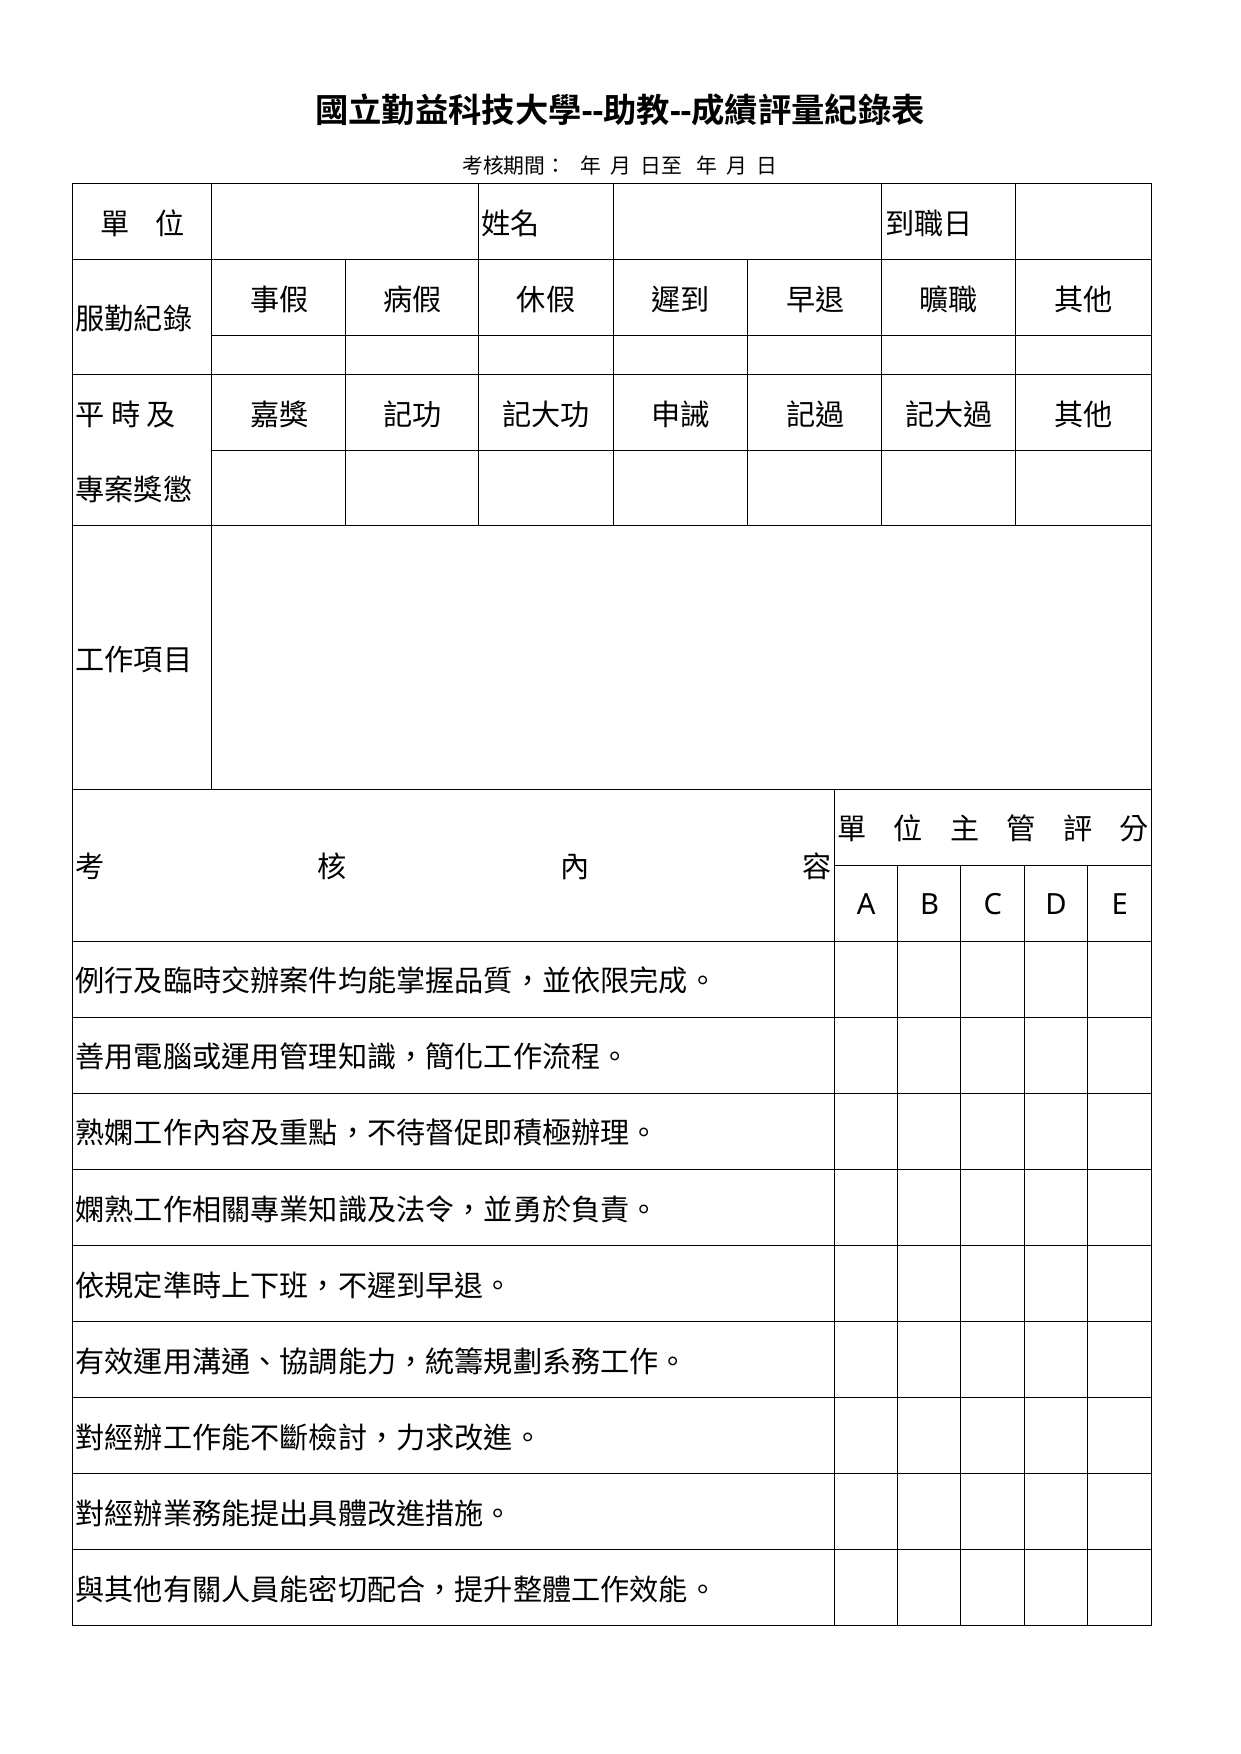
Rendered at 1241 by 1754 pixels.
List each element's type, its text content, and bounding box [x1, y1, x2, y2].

table_cell [1025, 1246, 1087, 1321]
table_cell [614, 336, 747, 374]
table_cell [614, 451, 747, 525]
table_cell [1088, 1246, 1151, 1321]
table_cell [961, 1246, 1024, 1321]
table_cell [961, 1322, 1024, 1397]
table_cell [479, 451, 613, 525]
table_cell 申誡 [614, 375, 747, 450]
table_cell [1016, 336, 1151, 374]
table_header [614, 184, 881, 259]
table_cell 單位主管評分 [835, 790, 1151, 864]
table_cell 記大功 [479, 375, 613, 450]
table_cell [346, 451, 478, 525]
table_cell [882, 451, 1015, 525]
table_header [1016, 184, 1151, 259]
table_cell [898, 1550, 960, 1625]
table_cell [961, 1170, 1024, 1245]
table_cell 例行及臨時交辦案件均能掌握品質，並依限完成。 [73, 942, 834, 1017]
table_cell 有效運用溝通、協調能力，統籌規劃系務工作。 [73, 1322, 834, 1397]
table_cell A [835, 866, 897, 941]
table_cell [748, 336, 881, 374]
table_cell [898, 1322, 960, 1397]
table_cell 服勤紀錄 [73, 260, 211, 374]
table_cell [898, 1170, 960, 1245]
table_cell 其他 [1016, 375, 1151, 450]
table_cell [1088, 1550, 1151, 1625]
table_cell [961, 1018, 1024, 1093]
table_cell 嫻熟工作相關專業知識及法令，並勇於負責。 [73, 1170, 834, 1245]
table_cell [835, 1474, 897, 1549]
table_cell 嘉獎 [212, 375, 345, 450]
table_cell 曠職 [882, 260, 1015, 335]
table_cell [835, 1094, 897, 1169]
table_cell [1088, 1170, 1151, 1245]
table_cell 病假 [346, 260, 478, 335]
table_cell [961, 1398, 1024, 1473]
table_cell [212, 526, 1151, 788]
table_cell 工作項目 [73, 526, 211, 788]
table_cell 與其他有關人員能密切配合，提升整體工作效能。 [73, 1550, 834, 1625]
table_cell [835, 942, 897, 1017]
table_cell D [1025, 866, 1087, 941]
table_cell [835, 1246, 897, 1321]
table_cell 對經辦業務能提出具體改進措施。 [73, 1474, 834, 1549]
table_cell [1088, 1094, 1151, 1169]
table_cell [835, 1018, 897, 1093]
table_cell [882, 336, 1015, 374]
text 國立勤益科技大學--助教--成績評量紀錄表 [62, 71, 1156, 146]
table_header 姓名 [479, 184, 613, 259]
table_cell 考核內容 [73, 790, 834, 941]
table_header [212, 184, 478, 259]
table_cell [898, 1018, 960, 1093]
table_cell B [898, 866, 960, 941]
table_cell [1025, 1018, 1087, 1093]
table_cell 對經辦工作能不斷檢討，力求改進。 [73, 1398, 834, 1473]
table_cell [1025, 1398, 1087, 1473]
table_cell [898, 1474, 960, 1549]
table_cell 早退 [748, 260, 881, 335]
table_header 到職日 [882, 184, 1015, 259]
table_cell [1025, 1322, 1087, 1397]
table_cell 休假 [479, 260, 613, 335]
table_cell [961, 1094, 1024, 1169]
table_cell 記大過 [882, 375, 1015, 450]
table_cell C [961, 866, 1024, 941]
table_cell 平 時 及 專案獎懲 [73, 375, 211, 525]
table_cell [346, 336, 478, 374]
table_cell E [1088, 866, 1151, 941]
table_cell [1016, 451, 1151, 525]
table_cell 事假 [212, 260, 345, 335]
table_cell [961, 1550, 1024, 1625]
table_cell [1025, 1170, 1087, 1245]
table_cell [961, 1474, 1024, 1549]
table_cell 依規定準時上下班，不遲到早退。 [73, 1246, 834, 1321]
table_cell 遲到 [614, 260, 747, 335]
table_cell [898, 1094, 960, 1169]
table_cell [479, 336, 613, 374]
table_header 單 位 [73, 184, 211, 259]
table_cell 熟嫻工作內容及重點，不待督促即積極辦理。 [73, 1094, 834, 1169]
table_cell [1025, 1094, 1087, 1169]
table_cell [1088, 1398, 1151, 1473]
table_cell [212, 451, 345, 525]
table_cell 善用電腦或運用管理知識，簡化工作流程。 [73, 1018, 834, 1093]
table_cell 記功 [346, 375, 478, 450]
table_cell 其他 [1016, 260, 1151, 335]
table_cell [1025, 1550, 1087, 1625]
table_cell [898, 1246, 960, 1321]
table_cell [835, 1322, 897, 1397]
table_cell [1025, 1474, 1087, 1549]
table_cell [835, 1398, 897, 1473]
table_cell [1088, 942, 1151, 1017]
table_cell [1088, 1322, 1151, 1397]
table_cell [961, 942, 1024, 1017]
table_cell [835, 1550, 897, 1625]
table_cell [212, 336, 345, 374]
table_cell [1025, 942, 1087, 1017]
table_cell [748, 451, 881, 525]
table_cell [898, 942, 960, 1017]
table_cell [1088, 1018, 1151, 1093]
text 考核期間： 年 月 日至 年 月 日 [62, 146, 1156, 183]
table_cell 記過 [748, 375, 881, 450]
table_cell [835, 1170, 897, 1245]
table_cell [898, 1398, 960, 1473]
table_cell [1088, 1474, 1151, 1549]
